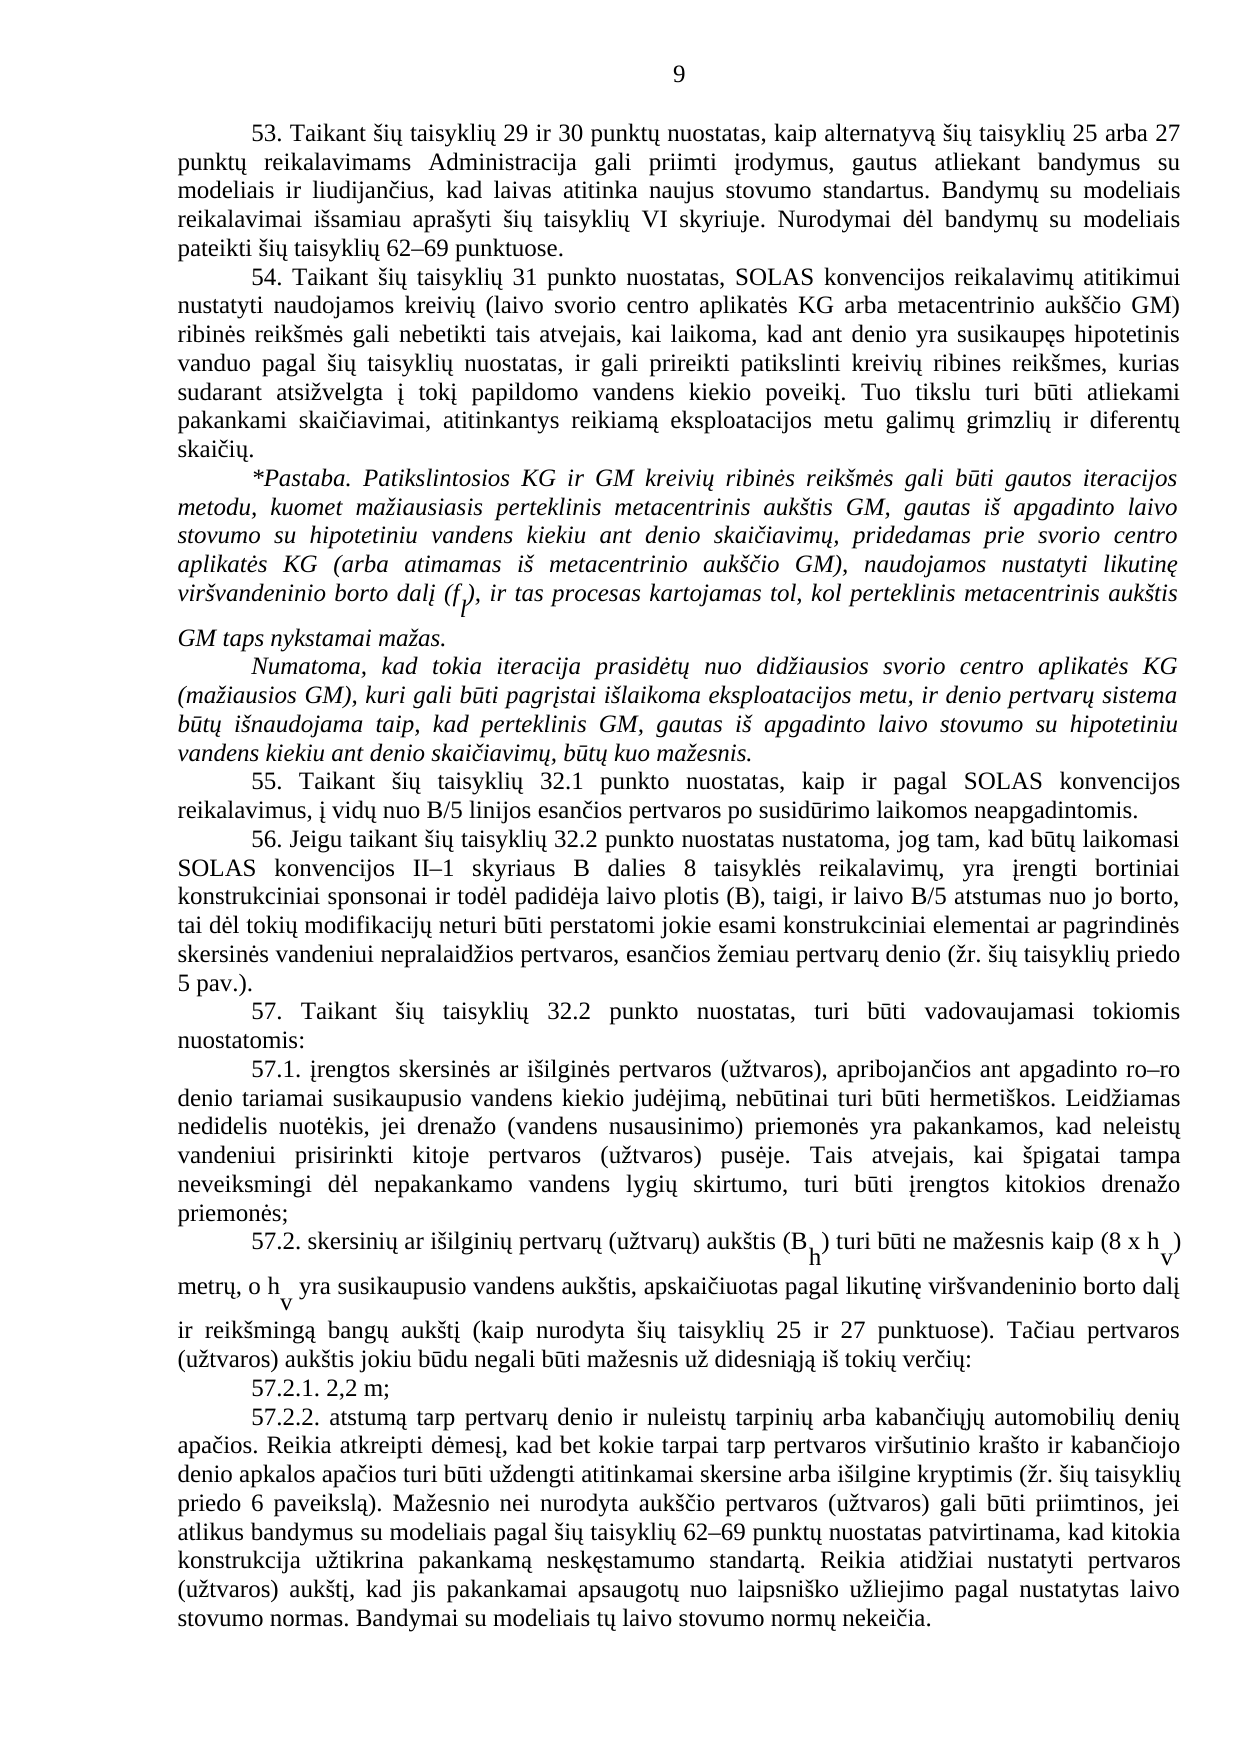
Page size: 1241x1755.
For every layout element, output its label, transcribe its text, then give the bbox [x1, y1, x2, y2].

text 54. Taikant šių taisyklių 31 punkto nuostatas, SOLAS konvencijos reikalavimų atitikimui nustatyti naudojamos kreivių (laivo svorio centro aplikatės KG arba metacentrinio aukščio GM) ribinės reikšmės gali nebetikti tais atvejais, kai laikoma, kad ant denio yra susikaupęs hipotetinis vanduo pagal šių taisyklių nuostatas, ir gali prireikti patikslinti kreivių ribines reikšmes, kurias sudarant atsižvelgta į tokį papildomo vandens kiekio poveikį. Tuo tikslu turi būti atliekami pakankami skaičiavimai, atitinkantys reikiamą eksploatacijos metu galimų grimzlių ir diferentų skaičių. [177, 262, 1181, 463]
text 57.2.1. 2,2 m; [177, 1373, 1181, 1402]
text *Pastaba. Patikslintosios KG ir GM kreivių ribinės reikšmės gali būti gautos iteracijos metodu, kuomet mažiausiasis perteklinis metacentrinis aukštis GM, gautas iš apgadinto laivo stovumo su hipotetiniu vandens kiekiu ant denio skaičiavimų, pridedamas prie svorio centro aplikatės KG (arba atimamas iš metacentrinio aukščio GM), naudojamos nustatyti likutinę viršvandeninio borto dalį (fl), ir tas procesas kartojamas tol, kol perteklinis metacentrinis aukštis GM taps nykstamai mažas. [177, 463, 1181, 651]
text 57.2.2. atstumą tarp pertvarų denio ir nuleistų tarpinių arba kabančiųjų automobilių denių apačios. Reikia atkreipti dėmesį, kad bet kokie tarpai tarp pertvaros viršutinio krašto ir kabančiojo denio apkalos apačios turi būti uždengti atitinkamai skersine arba išilgine kryptimis (žr. šių taisyklių priedo 6 paveikslą). Mažesnio nei nurodyta aukščio pertvaros (užtvaros) gali būti priimtinos, jei atlikus bandymus su modeliais pagal šių taisyklių 62–69 punktų nuostatas patvirtinama, kad kitokia konstrukcija užtikrina pakankamą neskęstamumo standartą. Reikia atidžiai nustatyti pertvaros (užtvaros) aukštį, kad jis pakankamai apsaugotų nuo laipsniško užliejimo pagal nustatytas laivo stovumo normas. Bandymai su modeliais tų laivo stovumo normų nekeičia. [177, 1402, 1181, 1632]
text 53. Taikant šių taisyklių 29 ir 30 punktų nuostatas, kaip alternatyvą šių taisyklių 25 arba 27 punktų reikalavimams Administracija gali priimti įrodymus, gautus atliekant bandymus su modeliais ir liudijančius, kad laivas atitinka naujus stovumo standartus. Bandymų su modeliais reikalavimai išsamiau aprašyti šių taisyklių VI skyriuje. Nurodymai dėl bandymų su modeliais pateikti šių taisyklių 62–69 punktuose. [177, 118, 1181, 262]
text 57.1. įrengtos skersinės ar išilginės pertvaros (užtvaros), apribojančios ant apgadinto ro–ro denio tariamai susikaupusio vandens kiekio judėjimą, nebūtinai turi būti hermetiškos. Leidžiamas nedidelis nuotėkis, jei drenažo (vandens nusausinimo) priemonės yra pakankamos, kad neleistų vandeniui prisirinkti kitoje pertvaros (užtvaros) pusėje. Tais atvejais, kai špigatai tampa neveiksmingi dėl nepakankamo vandens lygių skirtumo, turi būti įrengtos kitokios drenažo priemonės; [177, 1054, 1181, 1226]
text 57. Taikant šių taisyklių 32.2 punkto nuostatas, turi būti vadovaujamasi tokiomis nuostatomis: [177, 996, 1181, 1054]
text 56. Jeigu taikant šių taisyklių 32.2 punkto nuostatas nustatoma, jog tam, kad būtų laikomasi SOLAS konvencijos II–1 skyriaus B dalies 8 taisyklės reikalavimų, yra įrengti bortiniai konstrukciniai sponsonai ir todėl padidėja laivo plotis (B), taigi, ir laivo B/5 atstumas nuo jo borto, tai dėl tokių modifikacijų neturi būti perstatomi jokie esami konstrukciniai elementai ar pagrindinės skersinės vandeniui nepralaidžios pertvaros, esančios žemiau pertvarų denio (žr. šių taisyklių priedo 5 pav.). [177, 824, 1181, 996]
text 57.2. skersinių ar išilginių pertvarų (užtvarų) aukštis (Bh) turi būti ne mažesnis kaip (8 x hv) metrų, o hv yra susikaupusio vandens aukštis, apskaičiuotas pagal likutinę viršvandeninio borto dalį ir reikšmingą bangų aukštį (kaip nurodyta šių taisyklių 25 ir 27 punktuose). Tačiau pertvaros (užtvaros) aukštis jokiu būdu negali būti mažesnis už didesniąją iš tokių verčių: [177, 1226, 1181, 1373]
text 55. Taikant šių taisyklių 32.1 punkto nuostatas, kaip ir pagal SOLAS konvencijos reikalavimus, į vidų nuo B/5 linijos esančios pertvaros po susidūrimo laikomos neapgadintomis. [177, 766, 1181, 824]
text Numatoma, kad tokia iteracija prasidėtų nuo didžiausios svorio centro aplikatės KG (mažiausios GM), kuri gali būti pagrįstai išlaikoma eksploatacijos metu, ir denio pertvarų sistema būtų išnaudojama taip, kad perteklinis GM, gautas iš apgadinto laivo stovumo su hipotetiniu vandens kiekiu ant denio skaičiavimų, būtų kuo mažesnis. [177, 651, 1181, 766]
